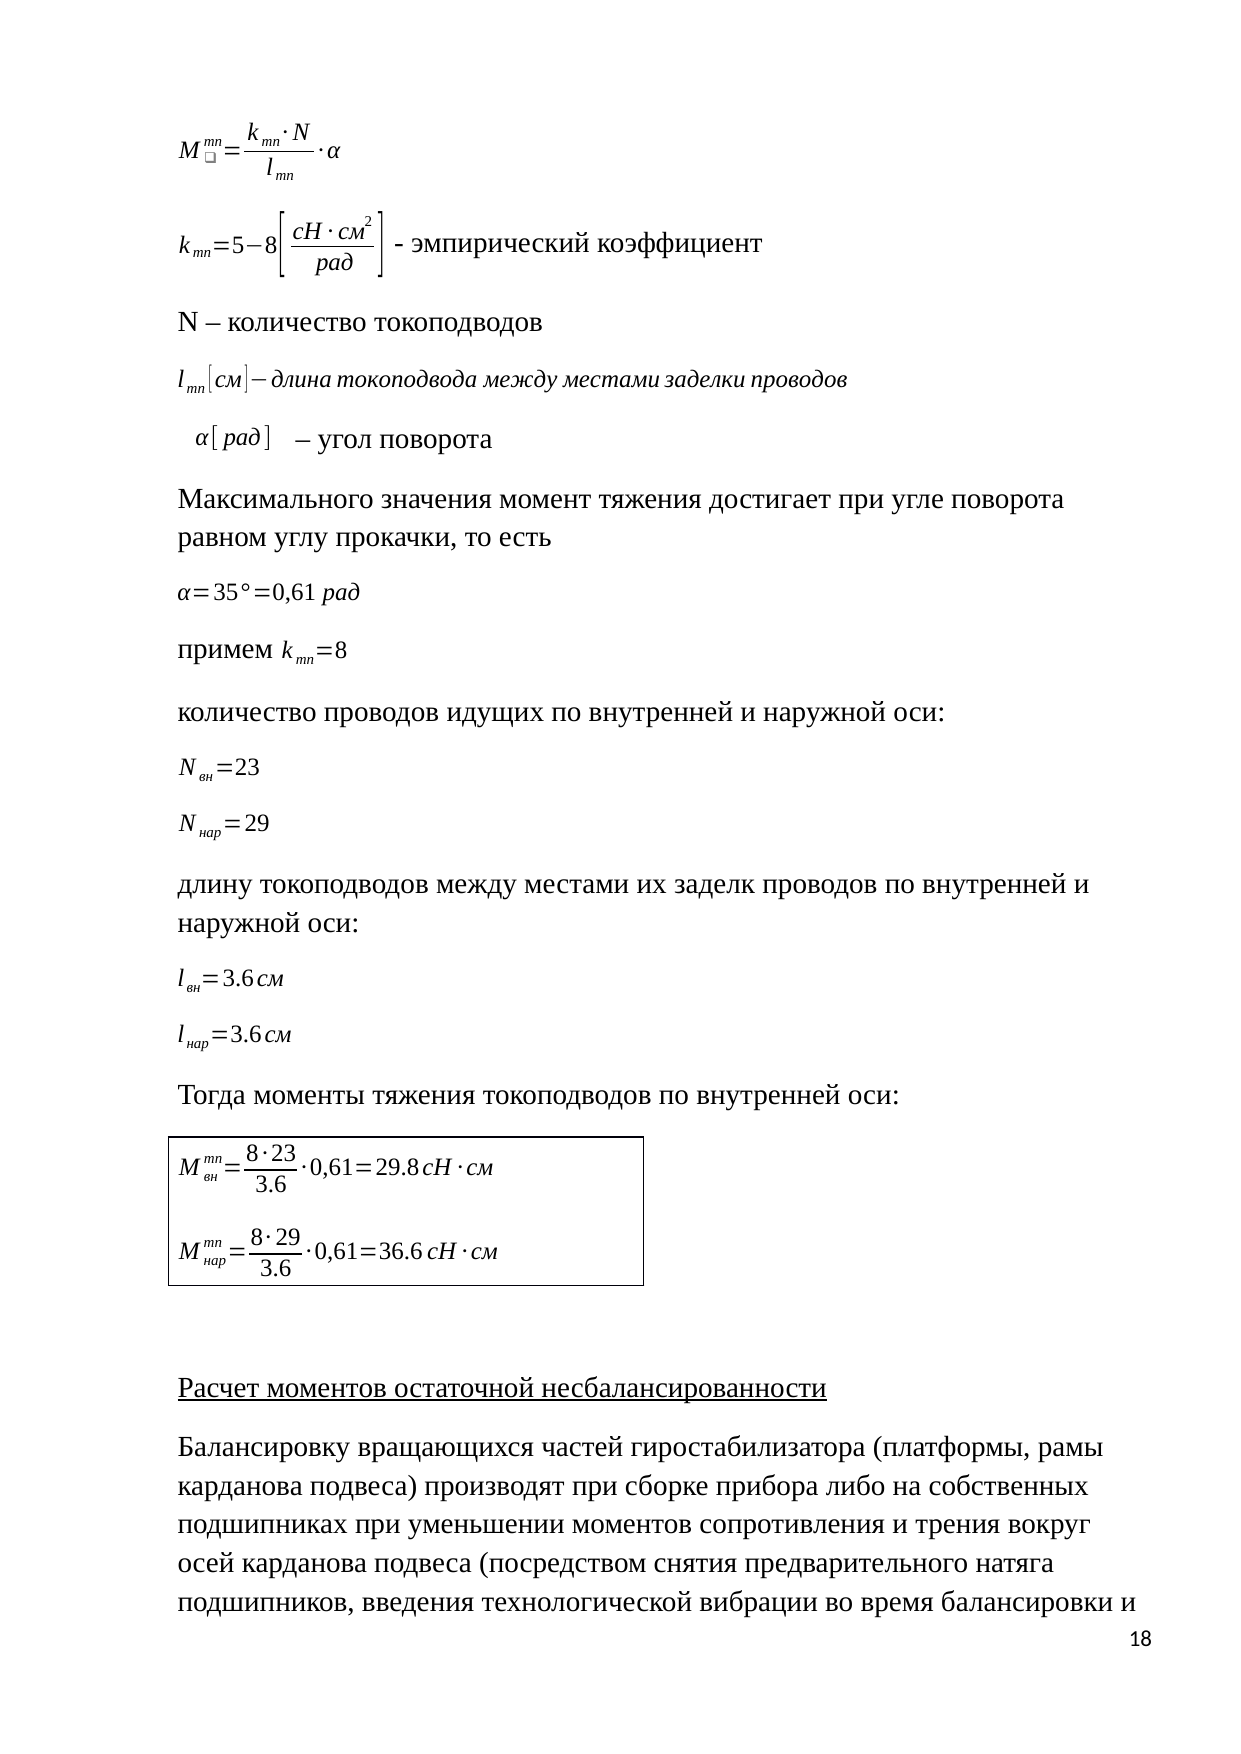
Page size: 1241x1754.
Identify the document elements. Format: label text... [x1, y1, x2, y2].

text Тогда моменты тяжения токоподводов по внутренней оси: [177, 1077, 1152, 1111]
text Балансировку вращающихся частей гиростабилизатора (платформы, рамы карданова подвеса) производят при сборке прибора либо на собственных подшипниках при уменьшении моментов сопротивления и трения вокруг осей карданова подвеса (посредством снятия предварительного натяга подшипников, введения технологической вибрации во время балансировки и [177, 1429, 1152, 1617]
text количество проводов идущих по внутренней и наружной оси: [177, 694, 1152, 727]
text длину токоподводов между местами их заделк проводов по внутренней и наружной оси: [177, 866, 1152, 938]
text примем [177, 632, 1152, 668]
text Максимального значения момент тяжения достигает при угле поворота равном углу прокачки, то есть [177, 481, 1152, 553]
text Расчет моментов остаточной несбалансированности [177, 1370, 1152, 1404]
text N – количество токоподводов [177, 304, 1152, 338]
text – угол поворота [177, 421, 1152, 455]
text - эмпирический коэффициент [177, 209, 1152, 278]
